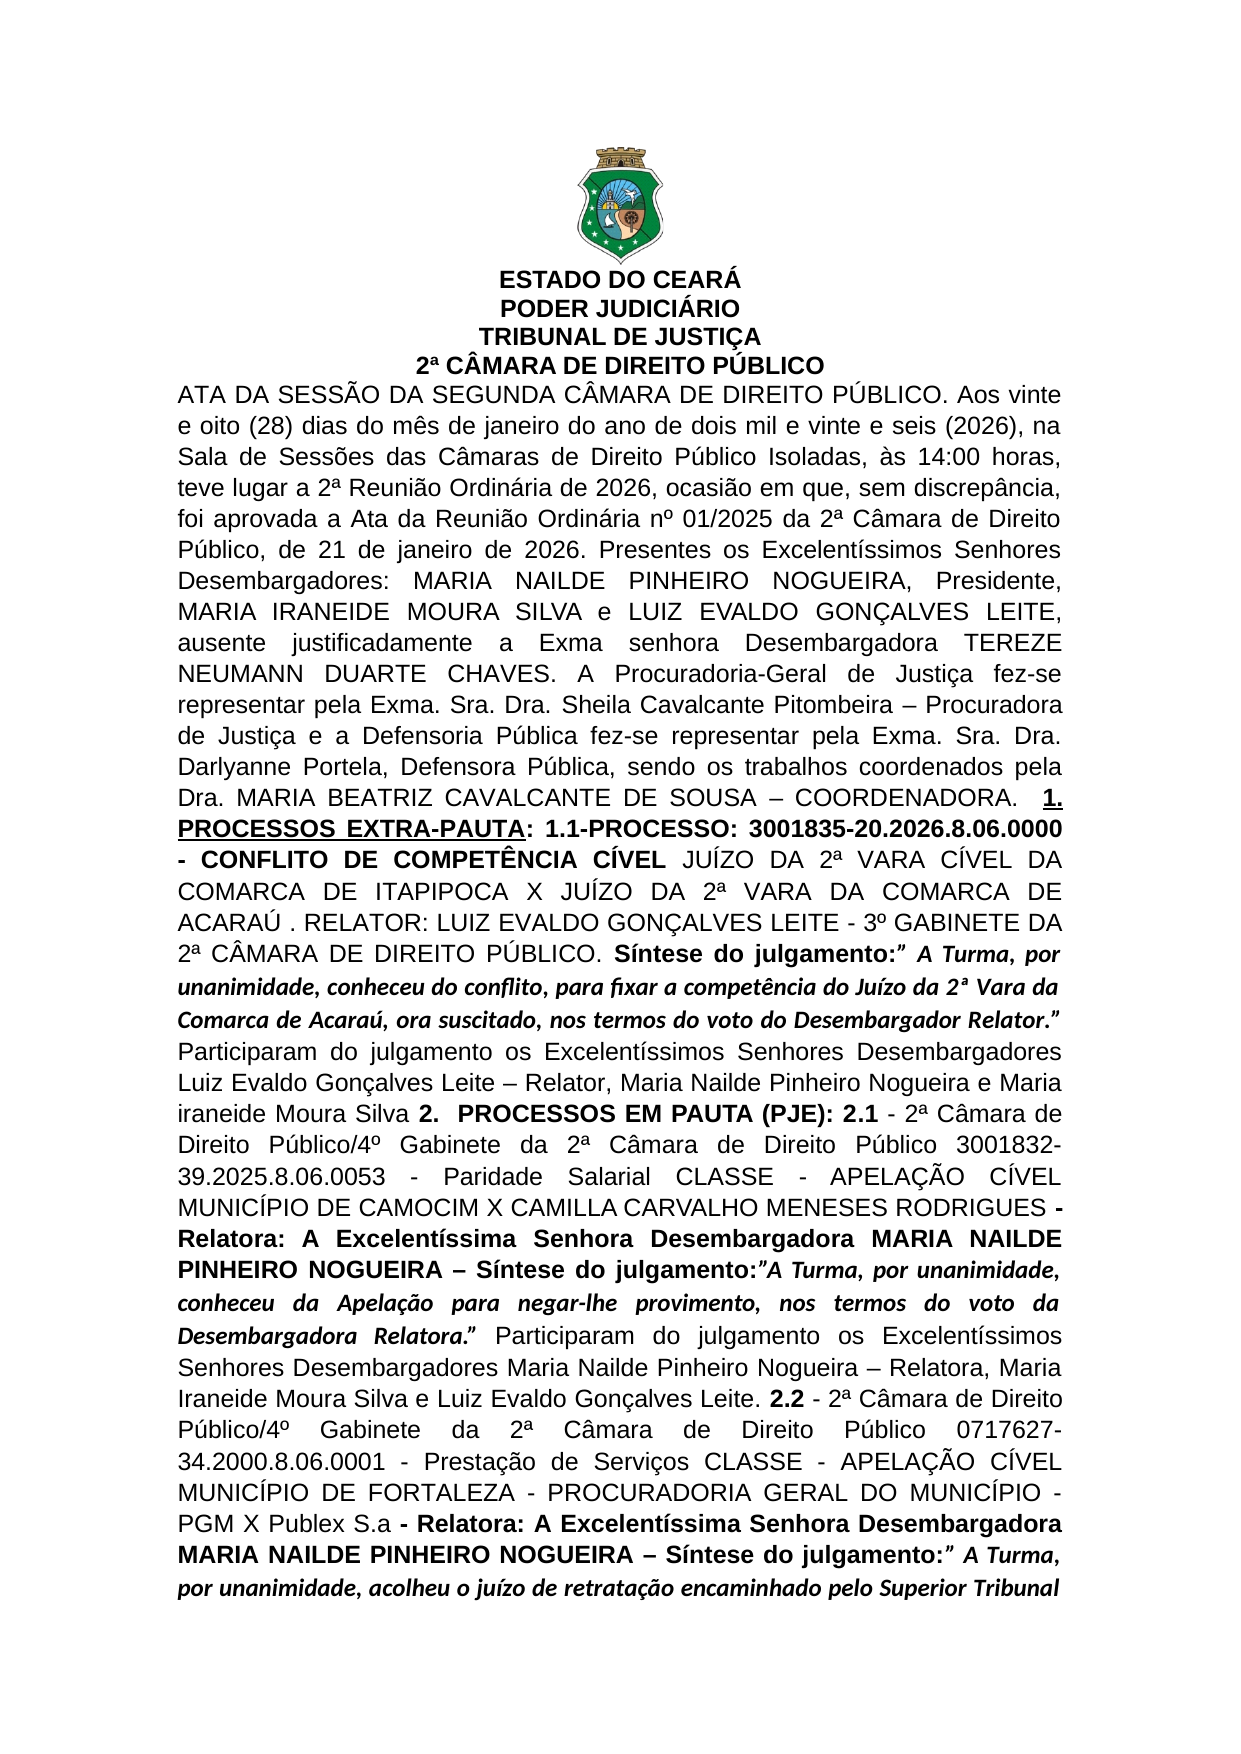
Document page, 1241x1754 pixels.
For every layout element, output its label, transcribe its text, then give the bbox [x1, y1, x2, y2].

text 2ª CÂMARA DE DIREITO PÚBLICO [177, 351, 1063, 380]
text ESTADO DO CEARÁ [177, 265, 1063, 293]
text PODER JUDICIÁRIO [177, 293, 1063, 322]
text ATA DA SESSÃO DA SEGUNDA CÂMARA DE DIREITO PÚBLICO. Aos vinte e oito (28) dias do mês de janeiro do ano de dois mil e vinte e seis (2026), na Sala de Sessões das Câmaras de Direito Público Isoladas, às 14:00 horas, teve lugar a 2ª Reunião Ordinária de 2026, ocasião em que, sem discrepância, foi aprovada a Ata da Reunião Ordinária nº 01/2025 da 2ª Câmara de Direito Público, de 21 de janeiro de 2026. Presentes os Excelentíssimos Senhores Desembargadores: MARIA NAILDE PINHEIRO NOGUEIRA, Presidente, MARIA IRANEIDE MOURA SILVA e LUIZ EVALDO GONÇALVES LEITE, ausente justificadamente a Exma senhora Desembargadora TEREZE NEUMANN DUARTE CHAVES. A Procuradoria-Geral de Justiça fez-se representar pela Exma. Sra. Dra. Sheila Cavalcante Pitombeira – Procuradora de Justiça e a Defensoria Pública fez-se representar pela Exma. Sra. Dra. Darlyanne Portela, Defensora Pública, sendo os trabalhos coordenados pela Dra. MARIA BEATRIZ CAVALCANTE DE SOUSA – COORDENADORA. 1. PROCESSOS EXTRA-PAUTA: 1.1-PROCESSO: 3001835-20.2026.8.06.0000 - CONFLITO DE COMPETÊNCIA CÍVEL JUÍZO DA 2ª VARA CÍVEL DA COMARCA DE ITAPIPOCA X JUÍZO DA 2ª VARA DA COMARCA DE ACARAÚ . RELATOR: LUIZ EVALDO GONÇALVES LEITE - 3º GABINETE DA 2ª CÂMARA DE DIREITO PÚBLICO. Síntese do julgamento:” A Turma, por unanimidade, conheceu do conflito, para fixar a competência do Juízo da 2ª Vara da Comarca de Acaraú, ora suscitado, nos termos do voto do Desembargador Relator.” Participaram do julgamento os Excelentíssimos Senhores Desembargadores Luiz Evaldo Gonçalves Leite – Relator, Maria Nailde Pinheiro Nogueira e Maria iraneide Moura Silva 2. PROCESSOS EM PAUTA (PJE): 2.1 - 2ª Câmara de Direito Público/4º Gabinete da 2ª Câmara de Direito Público 3001832-39.2025.8.06.0053 - Paridade Salarial CLASSE - APELAÇÃO CÍVEL MUNICÍPIO DE CAMOCIM X CAMILLA CARVALHO MENESES RODRIGUES - Relatora: A Excelentíssima Senhora Desembargadora MARIA NAILDE PINHEIRO NOGUEIRA – Síntese do julgamento:”A Turma, por unanimidade, conheceu da Apelação para negar-lhe provimento, nos termos do voto da Desembargadora Relatora.” Participaram do julgamento os Excelentíssimos Senhores Desembargadores Maria Nailde Pinheiro Nogueira – Relatora, Maria Iraneide Moura Silva e Luiz Evaldo Gonçalves Leite. 2.2 - 2ª Câmara de Direito Público/4º Gabinete da 2ª Câmara de Direito Público 0717627-34.2000.8.06.0001 - Prestação de Serviços CLASSE - APELAÇÃO CÍVEL MUNICÍPIO DE FORTALEZA - PROCURADORIA GERAL DO MUNICÍPIO - PGM X Publex S.a - Relatora: A Excelentíssima Senhora Desembargadora MARIA NAILDE PINHEIRO NOGUEIRA – Síntese do julgamento:” A Turma, por unanimidade, acolheu o juízo de retratação encaminhado pelo Superior Tribunal [177, 380, 1063, 1603]
text TRIBUNAL DE JUSTIÇA [177, 322, 1063, 351]
